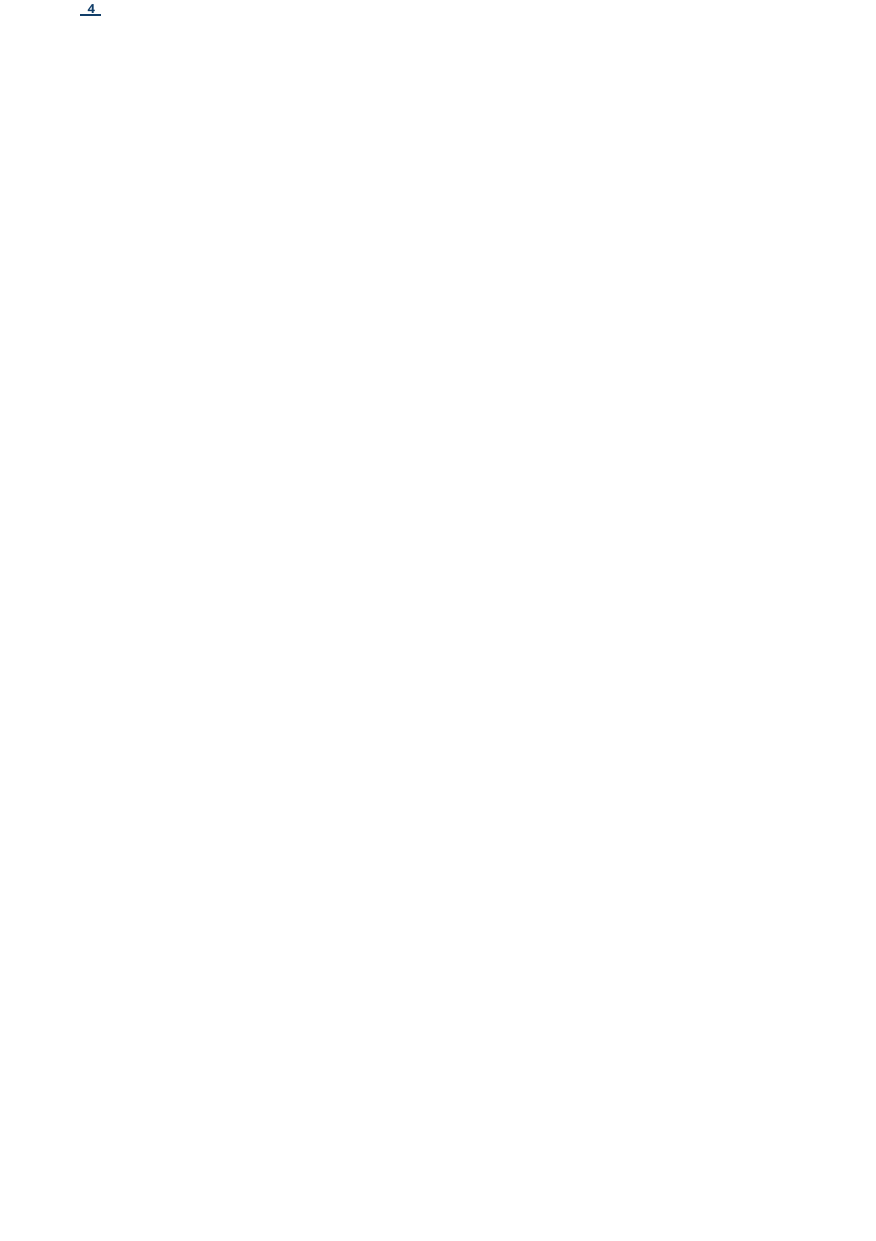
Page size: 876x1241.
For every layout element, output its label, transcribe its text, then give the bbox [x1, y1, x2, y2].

text 4 [80, 0, 875, 17]
